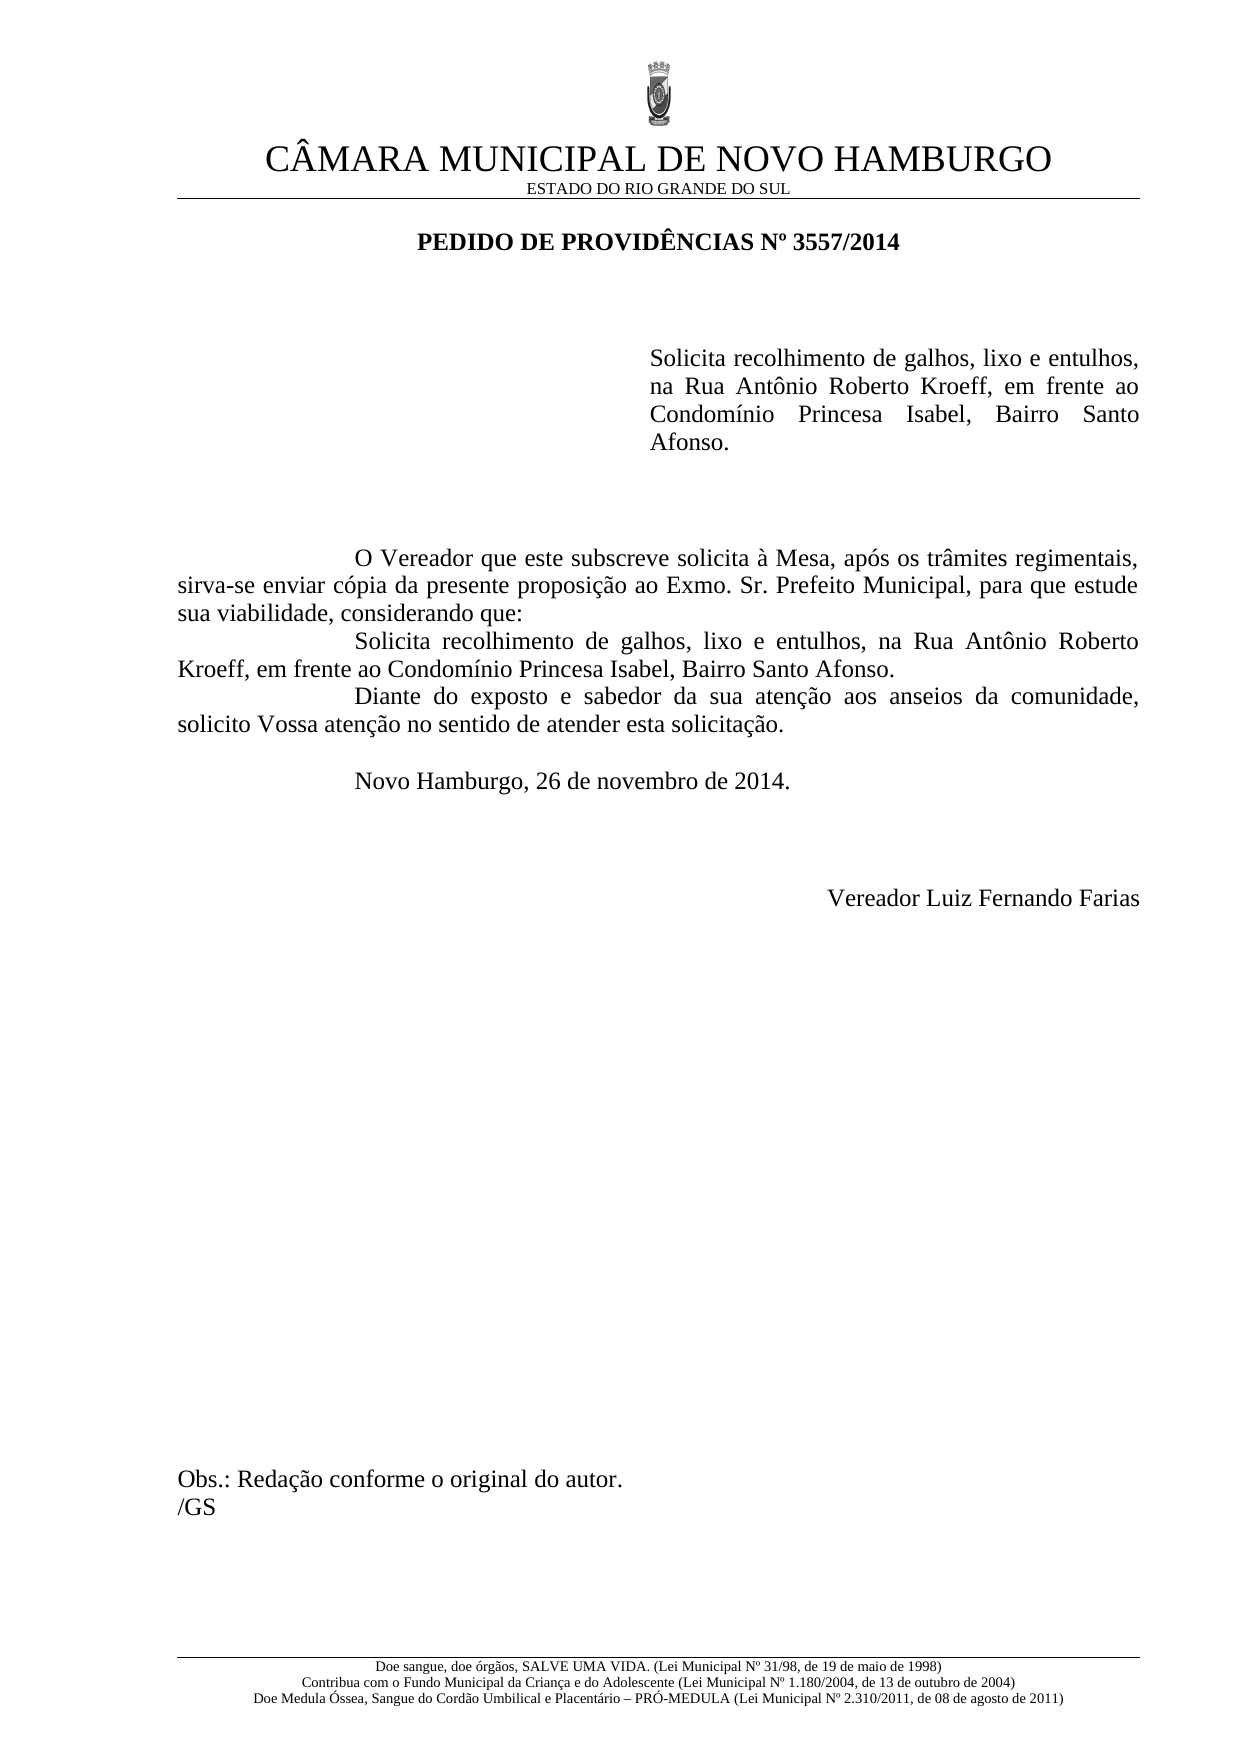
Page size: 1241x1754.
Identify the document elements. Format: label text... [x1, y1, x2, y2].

text Diante do exposto e sabedor da sua atenção aos anseios da comunidade, solicito Vossa atenção no sentido de atender esta solicitação. [177, 682, 1140, 738]
text PEDIDO DE PROVIDÊNCIAS Nº 3557/2014 [177, 228, 1140, 256]
text /GS [177, 1493, 1140, 1521]
text Vereador Luiz Fernando Farias [177, 884, 1140, 911]
text O Vereador que este subscreve solicita à Mesa, após os trâmites regimentais, sirva-se enviar cópia da presente proposição ao Exmo. Sr. Prefeito Municipal, para que estude sua viabilidade, considerando que: [177, 544, 1140, 627]
text Solicita recolhimento de galhos, lixo e entulhos, na Rua Antônio Roberto Kroeff, em frente ao Condomínio Princesa Isabel, Bairro Santo Afonso. [177, 627, 1140, 682]
text Novo Hamburgo, 26 de novembro de 2014. [177, 767, 1140, 795]
text Obs.: Redação conforme o original do autor. [177, 1466, 1140, 1493]
text Solicita recolhimento de galhos, lixo e entulhos, na Rua Antônio Roberto Kroeff, em frente ao Condomínio Princesa Isabel, Bairro Santo Afonso. [649, 344, 1140, 455]
